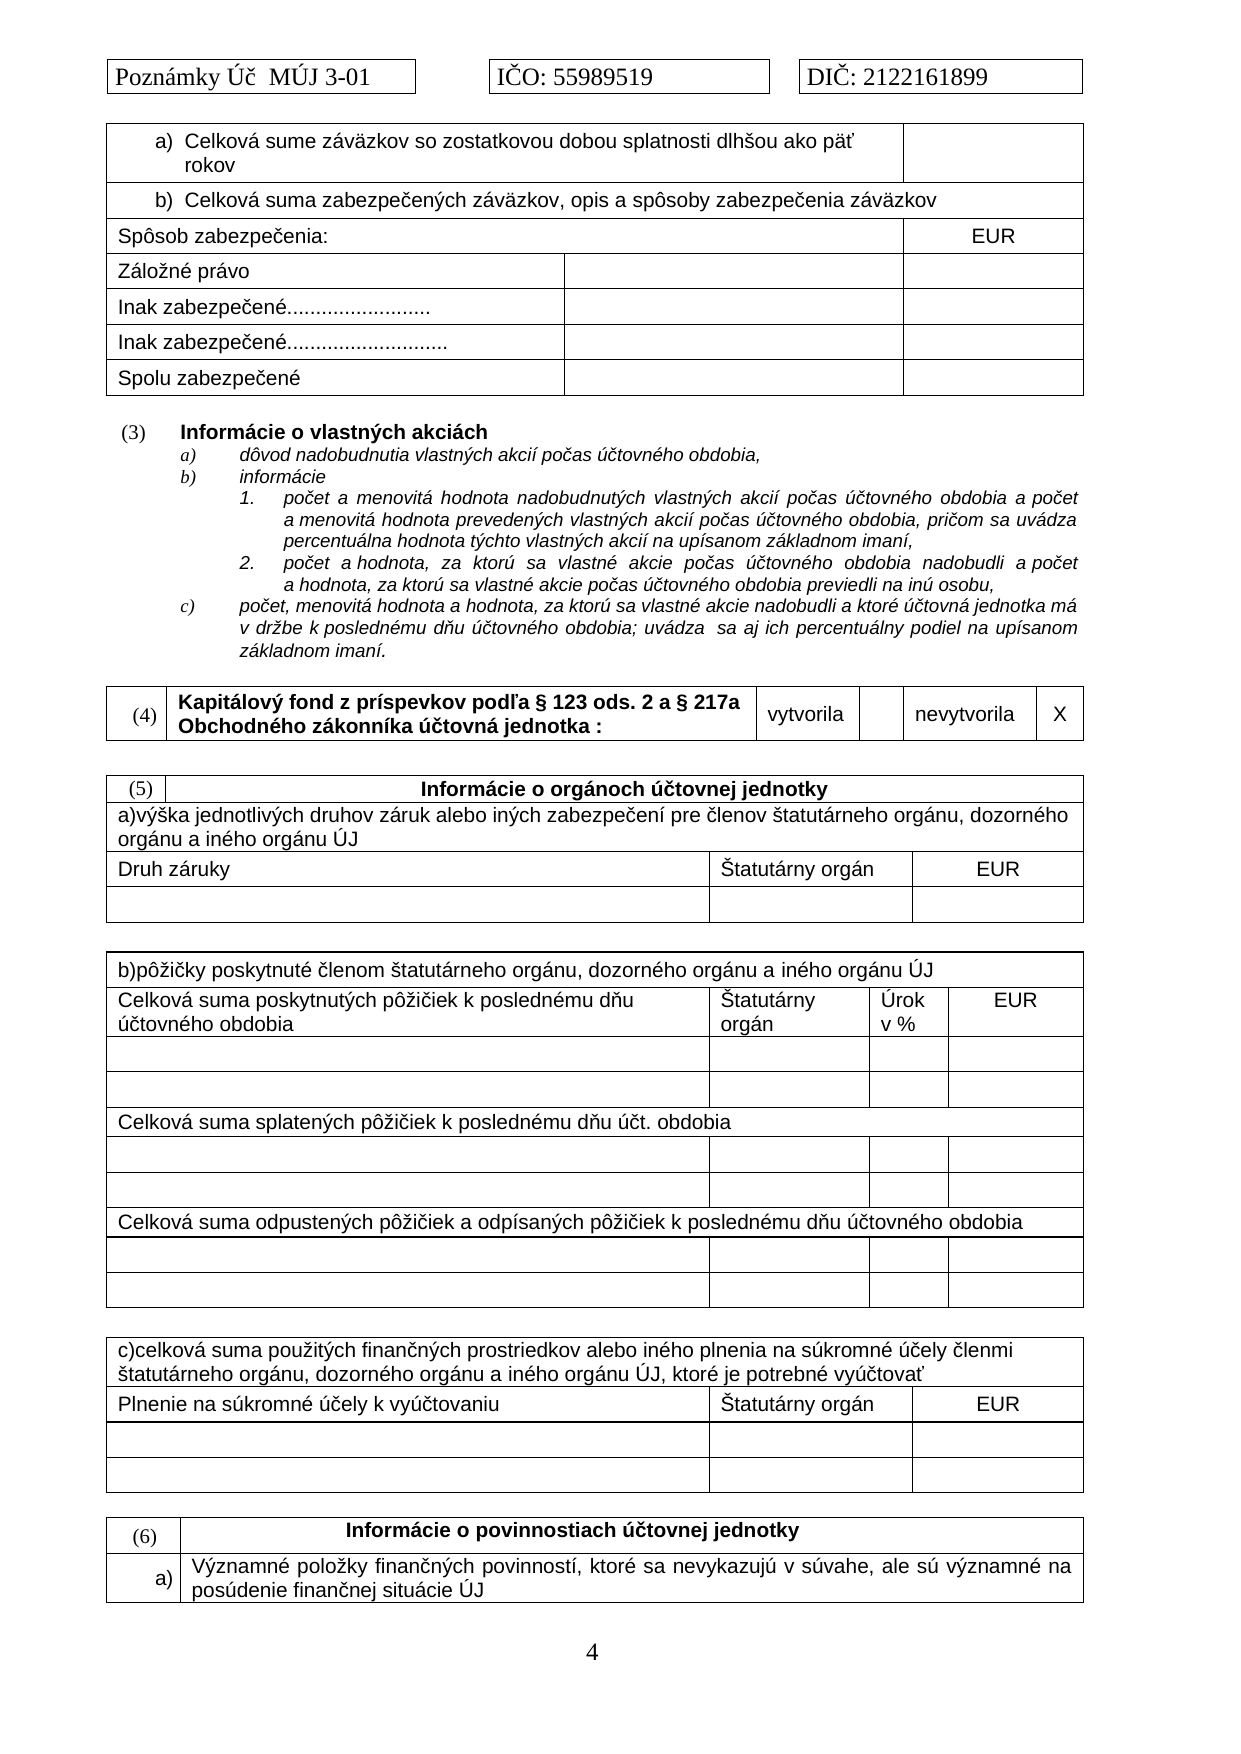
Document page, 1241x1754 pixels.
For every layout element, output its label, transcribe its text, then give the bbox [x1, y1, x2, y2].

table_cell [107, 1037, 709, 1071]
table_cell [565, 325, 903, 359]
table_cell Významné položky finančných povinností, ktoré sa nevykazujú v súvahe, ale sú významné na posúdenie finančnej situácie ÚJ [181, 1554, 1083, 1602]
table_cell Spôsob zabezpečenia: [107, 219, 903, 253]
table_cell Celková suma odpustených pôžičiek a odpísaných pôžičiek k poslednému dňu účtovného obdobia [107, 1208, 1083, 1236]
list Informácie o vlastných akciách [121, 419, 1078, 444]
table_cell [904, 325, 1083, 359]
table_cell [565, 360, 903, 394]
table_cell a)výška jednotlivých druhov záruk alebo iných zabezpečení pre členov štatutárneho orgánu, dozorného orgánu a iného orgánu ÚJ [107, 803, 1083, 851]
table_cell [710, 1137, 869, 1172]
table_cell [904, 254, 1083, 288]
table_cell [949, 1072, 1083, 1107]
table_cell [913, 887, 1083, 922]
list počet, menovitá hodnota a hodnota, za ktorú sa vlastné akcie nadobudli a ktoré účtovná jednotka má v držbe k poslednému dňu účtovného obdobia; uvádza sa aj ich percentuálny podiel na upísanom základnom imaní. [180, 595, 1078, 662]
table_cell [710, 1423, 912, 1457]
table_cell EUR [913, 852, 1083, 886]
list počet a menovitá hodnota nadobudnutých vlastných akcií počas účtovného obdobia a počet a menovitá hodnota prevedených vlastných akcií počas účtovného obdobia, pričom sa uvádza percentuálna hodnota týchto vlastných akcií na upísanom základnom imaní, [239, 487, 1078, 552]
table_cell [107, 1137, 709, 1172]
table_cell Inak zabezpečené......................... [107, 289, 564, 324]
table_cell Štatutárny orgán [710, 852, 912, 886]
table_cell [107, 1458, 709, 1492]
table_cell [949, 1173, 1083, 1207]
table_cell Celková suma splatených pôžičiek k poslednému dňu účt. obdobia [107, 1108, 1083, 1136]
table_header c)celková suma použitých finančných prostriedkov alebo iného plnenia na súkromné účely členmi štatutárneho orgánu, dozorného orgánu a iného orgánu ÚJ, ktoré je potrebné vyúčtovať [107, 1338, 1083, 1386]
table_cell [565, 289, 903, 324]
list informácie [180, 465, 1078, 487]
table_header Informácie o povinnostiach účtovnej jednotky [181, 1518, 1083, 1553]
table_header [860, 687, 903, 740]
table_header nevytvorila [904, 687, 1036, 740]
table_header Kapitálový fond z príspevkov podľa § 123 ods. 2 a § 217a Obchodného zákonníka účtovná jednotka : [167, 687, 756, 740]
list dôvod nadobudnutia vlastných akcií počas účtovného obdobia, [180, 444, 1078, 465]
table_cell [870, 1137, 948, 1172]
table_cell [904, 360, 1083, 394]
table_cell [870, 1273, 948, 1307]
table_cell [870, 1072, 948, 1107]
table_cell EUR [904, 219, 1083, 253]
table_cell [710, 1072, 869, 1107]
table_header b)pôžičky poskytnuté členom štatutárneho orgánu, dozorného orgánu a iného orgánu ÚJ [107, 953, 1083, 987]
table_cell [913, 1423, 1083, 1457]
table_header Informácie o orgánoch účtovnej jednotky [166, 776, 1083, 802]
table_cell [949, 1238, 1083, 1272]
table_cell Štatutárny orgán [710, 988, 869, 1036]
table_cell [107, 1173, 709, 1207]
table_cell Inak zabezpečené............................ [107, 325, 564, 359]
table_cell [107, 1423, 709, 1457]
table_cell [710, 1037, 869, 1071]
table_cell Štatutárny orgán [710, 1387, 912, 1421]
table_header [107, 776, 165, 802]
table_cell Celková suma zabezpečených záväzkov, opis a spôsoby zabezpečenia záväzkov [107, 183, 1083, 217]
table_cell [904, 289, 1083, 324]
table_cell [913, 1458, 1083, 1492]
table_cell [949, 1273, 1083, 1307]
list počet a hodnota, za ktorú sa vlastné akcie počas účtovného obdobia nadobudli a počet a hodnota, za ktorú sa vlastné akcie počas účtovného obdobia previedli na inú osobu, [239, 552, 1078, 595]
table_cell [107, 1554, 180, 1602]
table_cell Druh záruky [107, 852, 709, 886]
table_cell [904, 124, 1083, 182]
table_cell Záložné právo [107, 254, 564, 288]
table_cell Celková sume záväzkov so zostatkovou dobou splatnosti dlhšou ako päť rokov [107, 124, 903, 182]
table_cell Spolu zabezpečené [107, 360, 564, 394]
table_cell [710, 1273, 869, 1307]
table_cell Plnenie na súkromné účely k vyúčtovaniu [107, 1387, 709, 1421]
table_cell [107, 1072, 709, 1107]
table_cell [710, 1458, 912, 1492]
table_cell [870, 1037, 948, 1071]
table_cell Celková suma poskytnutých pôžičiek k poslednému dňu účtovného obdobia [107, 988, 709, 1036]
table_header [107, 687, 166, 740]
table_header X [1037, 687, 1083, 740]
table_cell EUR [913, 1387, 1083, 1421]
table_cell [107, 1273, 709, 1307]
table_cell [710, 1173, 869, 1207]
table_cell [949, 1037, 1083, 1071]
table_header [107, 1518, 180, 1553]
table_cell [107, 887, 709, 922]
table_cell [870, 1238, 948, 1272]
table_cell [949, 1137, 1083, 1172]
table_cell [710, 1238, 869, 1272]
table_cell [107, 1238, 709, 1272]
table_header vytvorila [757, 687, 859, 740]
table_cell Úrok v % [870, 988, 948, 1036]
table_cell [710, 887, 912, 922]
table_cell [565, 254, 903, 288]
table_cell EUR [949, 988, 1083, 1036]
table_cell [870, 1173, 948, 1207]
